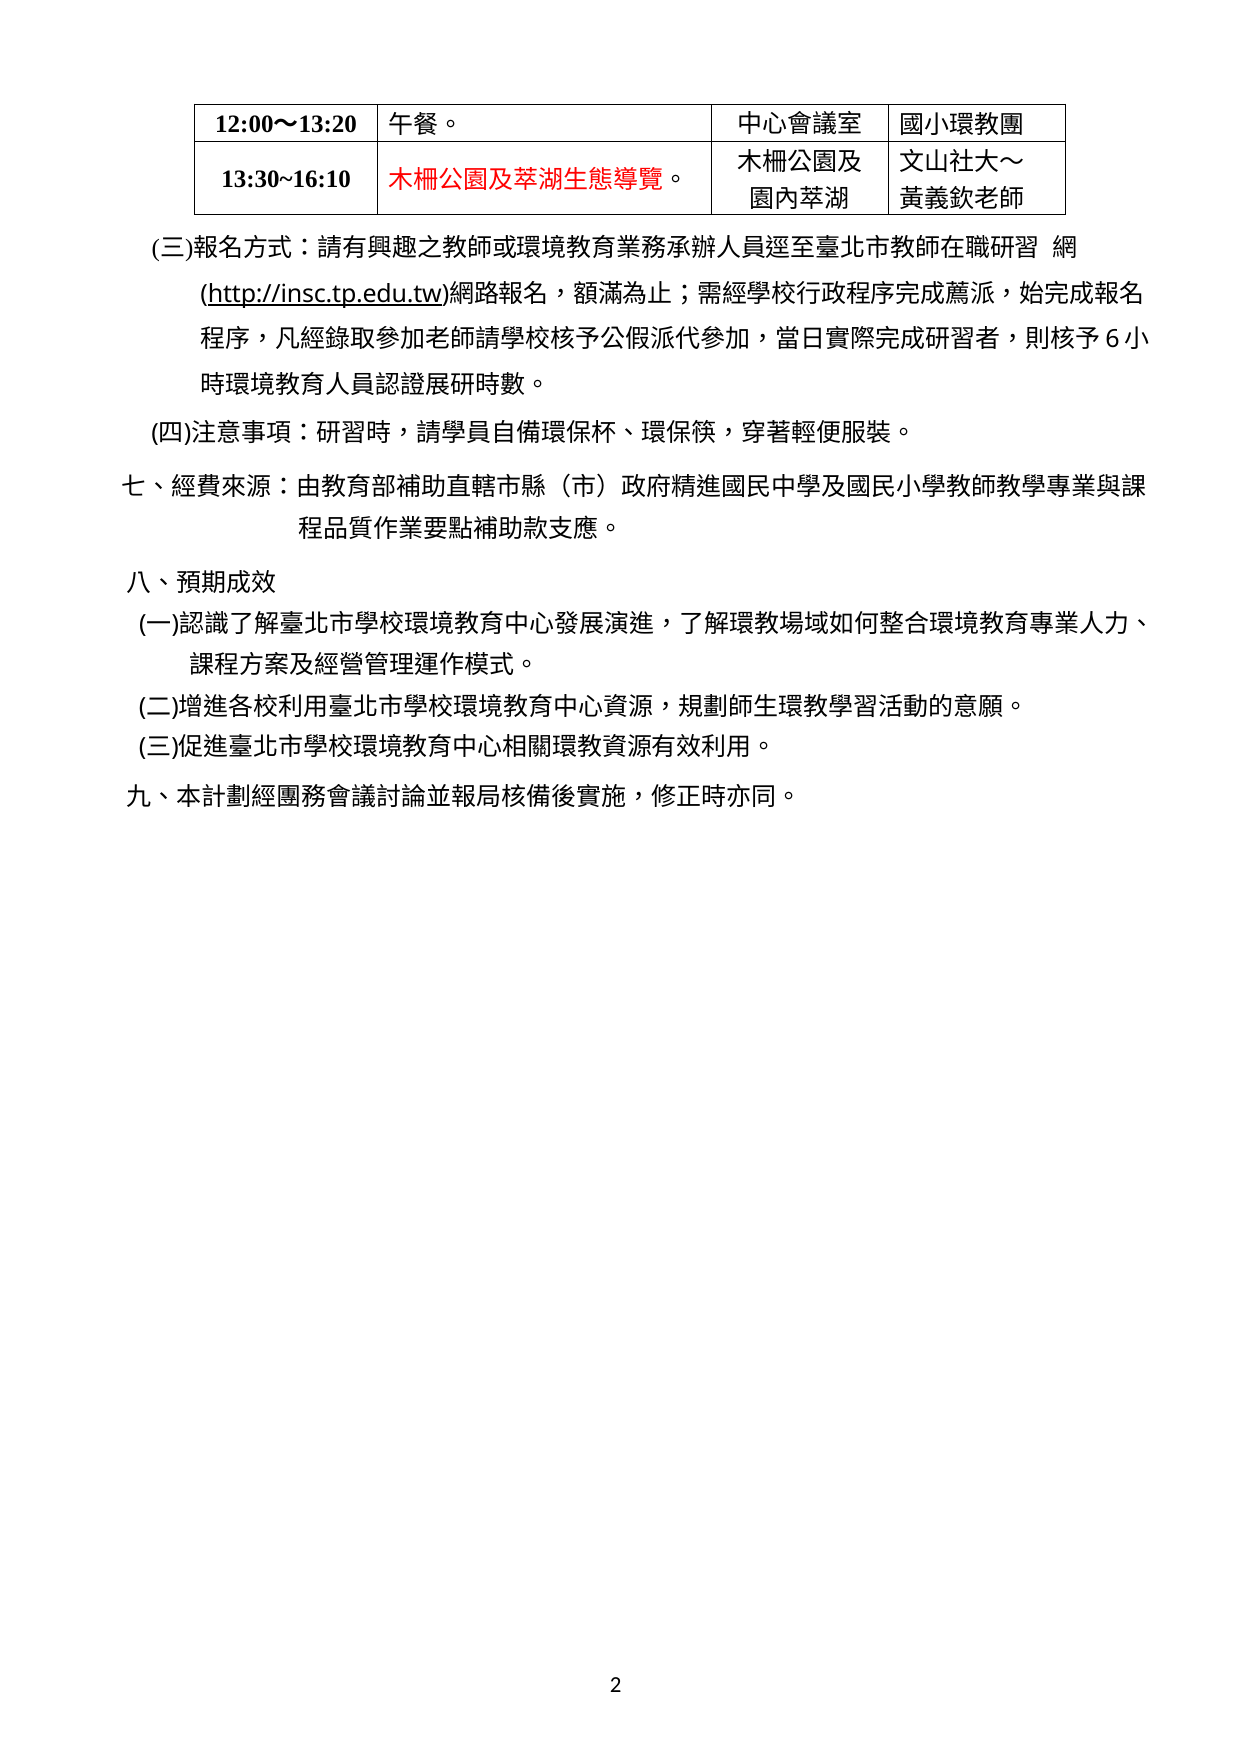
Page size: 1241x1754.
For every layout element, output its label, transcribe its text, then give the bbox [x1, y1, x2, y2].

table_cell 13:30~16:10 [195, 142, 377, 214]
text 八、預期成效 [126, 562, 1151, 598]
table_cell 午餐。 [378, 105, 711, 141]
table_cell 木柵公園及 園內萃湖 [712, 142, 888, 214]
text (四)注意事項：研習時，請學員自備環保杯、環保筷，穿著輕便服裝。 [126, 412, 1151, 448]
table_cell 中心會議室 [712, 105, 888, 141]
table_cell 國小環教團 [889, 105, 1065, 141]
text 九、本計劃經團務會議討論並報局核備後實施，修正時亦同。 [126, 777, 1151, 813]
text 七、經費來源：由教育部補助直轄市縣（市）政府精進國民中學及國民小學教師教學專業與課程品質作業要點補助款支應。 [121, 466, 1151, 544]
text (三)報名方式：請有興趣之教師或環境教育業務承辦人員逕至臺北市教師在職研習 網(http://insc.tp.edu.tw)網路報名，額滿為止；需經學校行政程序完成薦派，始完成報名程序，凡經錄取參加老師請學校核予公假派代參加，當日實際完成研習者，則核予6小時環境教育人員認證展研時數。 [151, 228, 1151, 401]
text (三)促進臺北市學校環境教育中心相關環教資源有效利用。 [126, 726, 1151, 762]
table_cell 12:00～13:20 [195, 105, 377, 141]
text (一)認識了解臺北市學校環境教育中心發展演進，了解環教場域如何整合環境教育專業人力、課程方案及經營管理運作模式。 [139, 603, 1151, 681]
table_cell 木柵公園及萃湖生態導覽。 [378, 142, 711, 214]
table_cell 文山社大～ 黃義欽老師 [889, 142, 1065, 214]
text (二)增進各校利用臺北市學校環境教育中心資源，規劃師生環教學習活動的意願。 [126, 687, 1151, 723]
